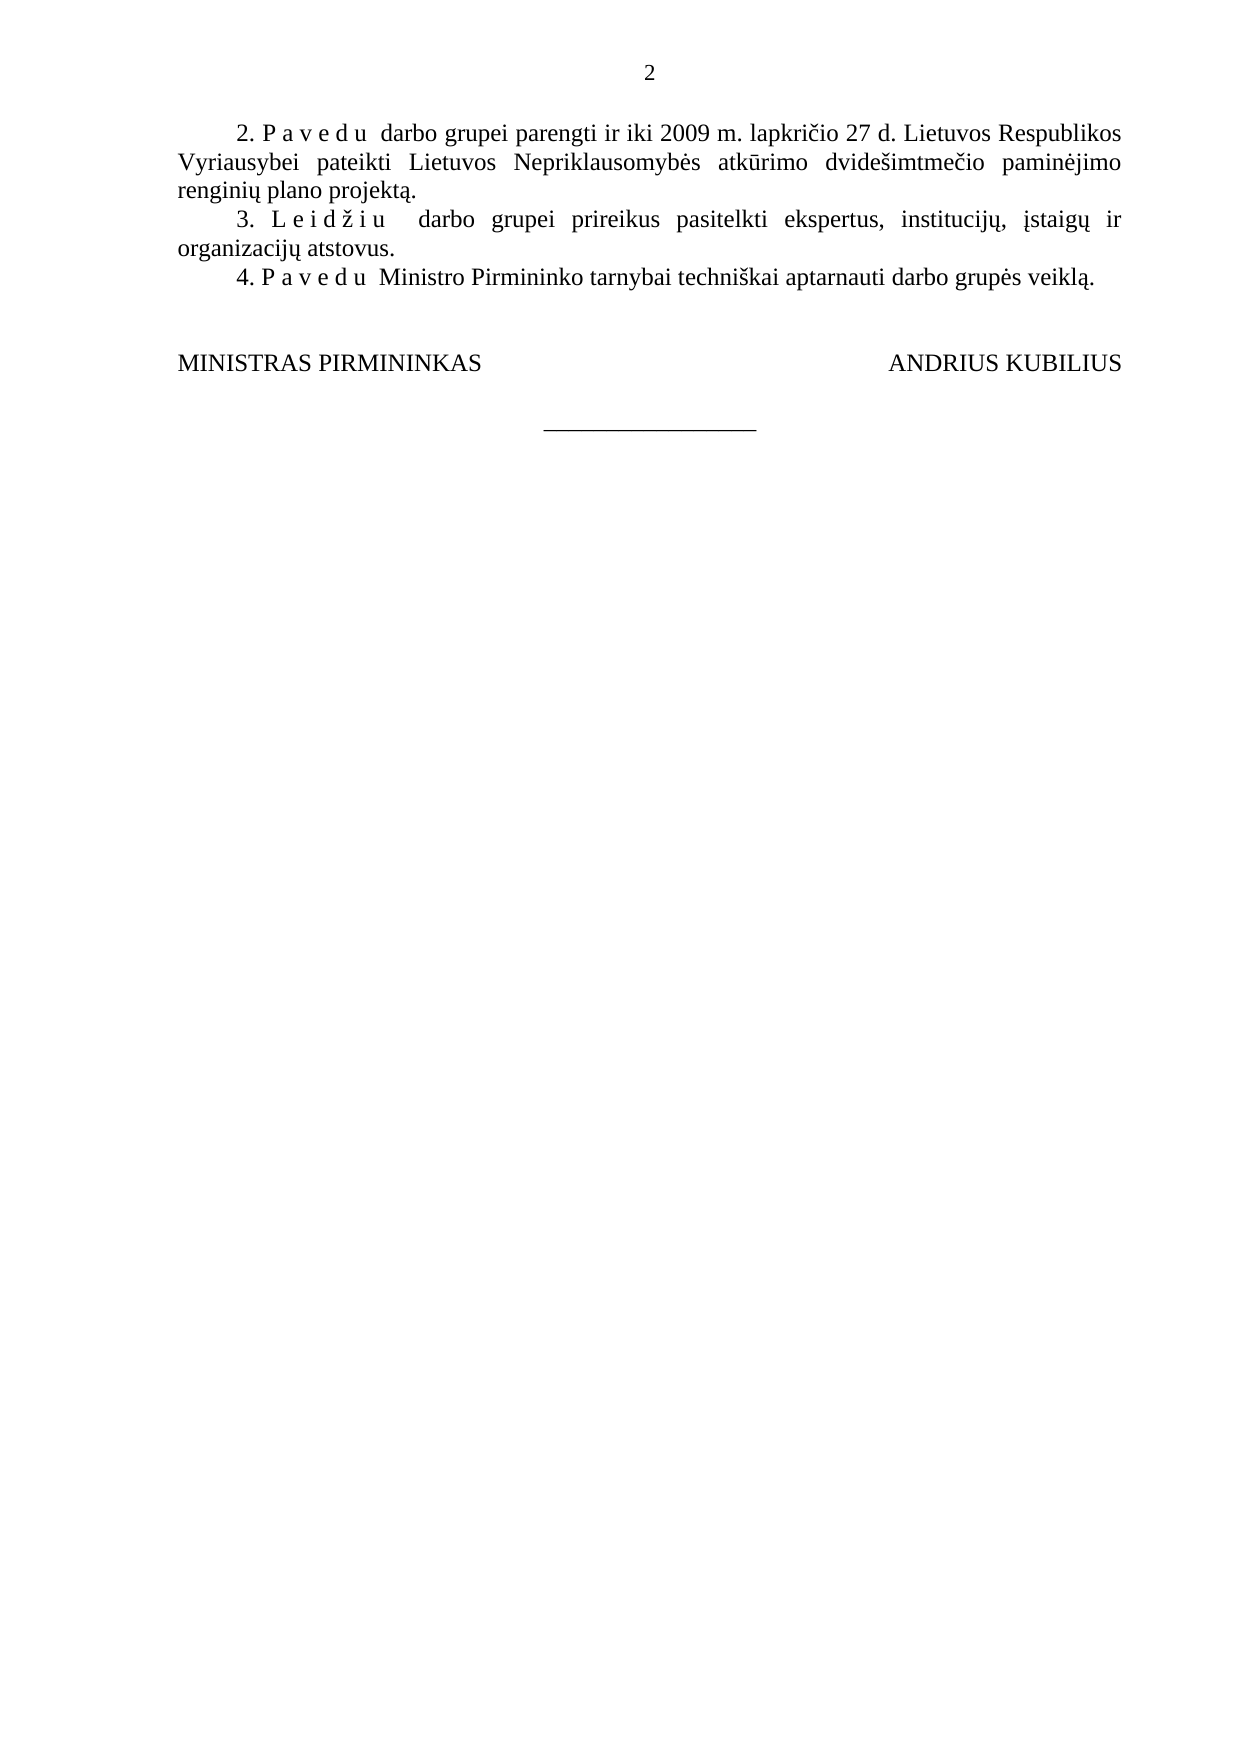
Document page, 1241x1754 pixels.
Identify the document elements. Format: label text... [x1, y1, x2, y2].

text 2. Pavedu darbo grupei parengti ir iki 2009 m. lapkričio 27 d. Lietuvos Respublikos Vyriausybei pateikti Lietuvos Nepriklausomybės atkūrimo dvidešimtmečio paminėjimo renginių plano projektą. [177, 118, 1122, 204]
text 3. Leidžiu darbo grupei prireikus pasitelkti ekspertus, institucijų, įstaigų ir organizacijų atstovus. [177, 204, 1122, 262]
text 4. Pavedu Ministro Pirmininko tarnybai techniškai aptarnauti darbo grupės veiklą. [177, 262, 1122, 291]
text MINISTRAS PIRMININKAS ANDRIUS KUBILIUS [177, 348, 1122, 377]
text _________________ [177, 406, 1122, 434]
